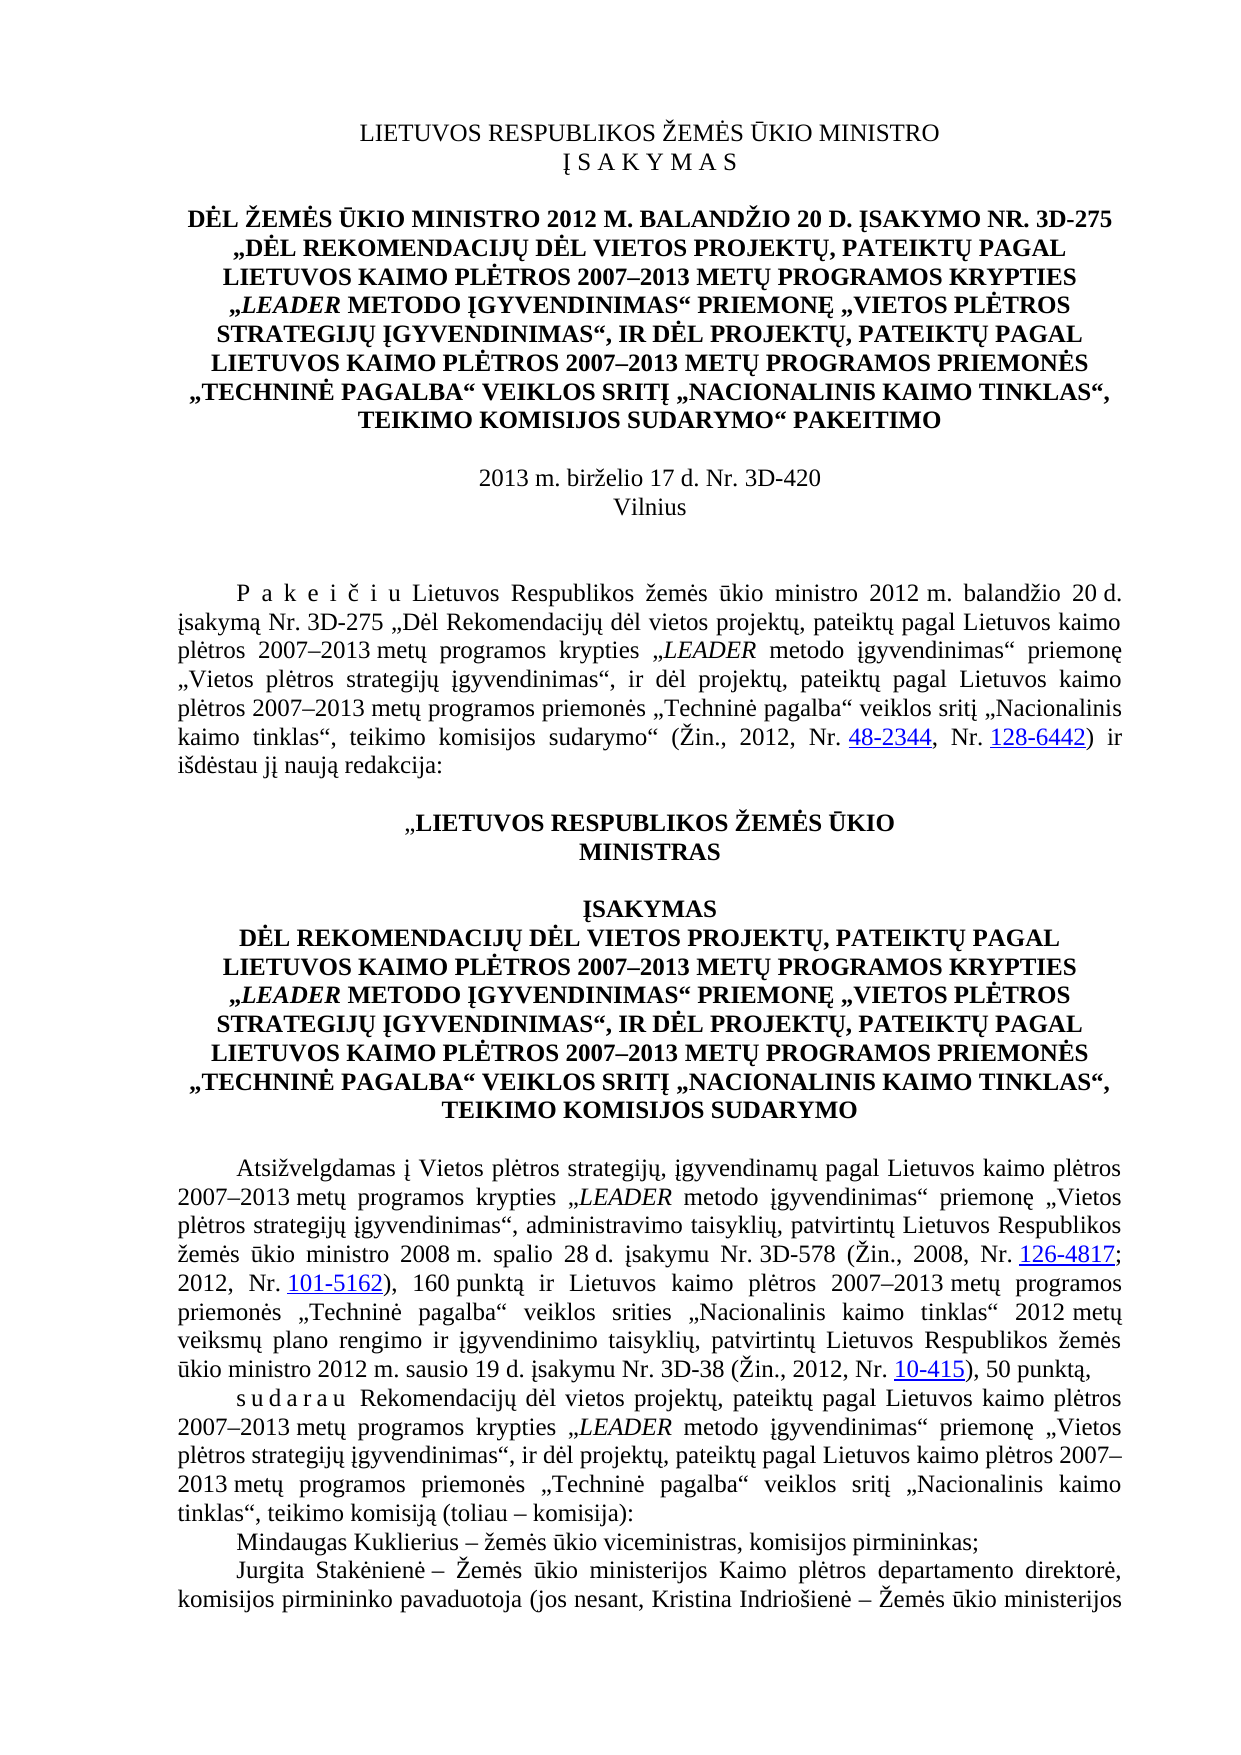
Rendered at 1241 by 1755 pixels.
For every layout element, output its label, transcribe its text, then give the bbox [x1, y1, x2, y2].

text Atsižvelgdamas į Vietos plėtros strategijų, įgyvendinamų pagal Lietuvos kaimo plėtros 2007–2013 metų programos krypties „LEADER metodo įgyvendinimas“ priemonę „Vietos plėtros strategijų įgyvendinimas“, administravimo taisyklių, patvirtintų Lietuvos Respublikos žemės ūkio ministro 2008 m. spalio 28 d. įsakymu Nr. 3D-578 (Žin., 2008, Nr. 126-4817; 2012, Nr. 101-5162), 160 punktą ir Lietuvos kaimo plėtros 2007–2013 metų programos priemonės „Techninė pagalba“ veiklos srities „Nacionalinis kaimo tinklas“ 2012 metų veiksmų plano rengimo ir įgyvendinimo taisyklių, patvirtintų Lietuvos Respublikos žemės ūkio ministro 2012 m. sausio 19 d. įsakymu Nr. 3D-38 (Žin., 2012, Nr. 10-415), 50 punktą, [177, 1153, 1122, 1383]
text P a k e i č i u Lietuvos Respublikos žemės ūkio ministro 2012 m. balandžio 20 d. įsakymą Nr. 3D-275 „Dėl Rekomendacijų dėl vietos projektų, pateiktų pagal Lietuvos kaimo plėtros 2007–2013 metų programos krypties „LEADER metodo įgyvendinimas“ priemonę „Vietos plėtros strategijų įgyvendinimas“, ir dėl projektų, pateiktų pagal Lietuvos kaimo plėtros 2007–2013 metų programos priemonės „Techninė pagalba“ veiklos sritį „Nacionalinis kaimo tinklas“, teikimo komisijos sudarymo“ (Žin., 2012, Nr. 48-2344, Nr. 128-6442) ir išdėstau jį naują redakcija: [177, 578, 1122, 779]
text sudarau Rekomendacijų dėl vietos projektų, pateiktų pagal Lietuvos kaimo plėtros 2007–2013 metų programos krypties „LEADER metodo įgyvendinimas“ priemonę „Vietos plėtros strategijų įgyvendinimas“, ir dėl projektų, pateiktų pagal Lietuvos kaimo plėtros 2007–2013 metų programos priemonės „Techninė pagalba“ veiklos sritį „Nacionalinis kaimo tinklas“, teikimo komisiją (toliau – komisija): [177, 1383, 1122, 1527]
text MINISTRAS [177, 837, 1122, 866]
text Mindaugas Kuklierius – žemės ūkio viceministras, komisijos pirmininkas; [177, 1527, 1122, 1556]
text ĮSAKYMAS [177, 894, 1122, 923]
text DĖL REKOMENDACIJŲ DĖL VIETOS PROJEKTŲ, PATEIKTŲ PAGAL LIETUVOS KAIMO PLĖTROS 2007–2013 METŲ PROGRAMOS KRYPTIES „LEADER METODO ĮGYVENDINIMAS“ PRIEMONĘ „VIETOS PLĖTROS STRATEGIJŲ ĮGYVENDINIMAS“, IR DĖL PROJEKTŲ, PATEIKTŲ PAGAL LIETUVOS KAIMO PLĖTROS 2007–2013 METŲ PROGRAMOS PRIEMONĖS „TECHNINĖ PAGALBA“ VEIKLOS SRITĮ „NACIONALINIS KAIMO TINKLAS“, TEIKIMO KOMISIJOS SUDARYMO [177, 923, 1122, 1124]
text Į S A K Y M A S [177, 147, 1122, 176]
text LIETUVOS RESPUBLIKOS ŽEMĖS ŪKIO MINISTRO [177, 118, 1122, 147]
text DĖL ŽEMĖS ŪKIO MINISTRO 2012 M. BALANDŽIO 20 D. ĮSAKYMO Nr. 3D-275 „DĖL REKOMENDACIJŲ DĖL VIETOS PROJEKTŲ, PATEIKTŲ PAGAL LIETUVOS KAIMO PLĖTROS 2007–2013 METŲ PROGRAMOS KRYPTIES „LEADER METODO ĮGYVENDINIMAS“ PRIEMONĘ „VIETOS PLĖTROS STRATEGIJŲ ĮGYVENDINIMAS“, IR DĖL PROJEKTŲ, PATEIKTŲ PAGAL LIETUVOS KAIMO PLĖTROS 2007–2013 METŲ PROGRAMOS PRIEMONĖS „TECHNINĖ PAGALBA“ VEIKLOS SRITĮ „NACIONALINIS KAIMO TINKLAS“, TEIKIMO KOMISIJOS SUDARYMO“ PAKEITIMO [177, 204, 1122, 434]
text Vilnius [177, 492, 1122, 521]
text „LIETUVOS RESPUBLIKOS ŽEMĖS ŪKIO [177, 808, 1122, 837]
text Jurgita Stakėnienė – Žemės ūkio ministerijos Kaimo plėtros departamento direktorė, komisijos pirmininko pavaduotoja (jos nesant, Kristina Indriošienė – Žemės ūkio ministerijos [177, 1556, 1122, 1613]
text 2013 m. birželio 17 d. Nr. 3D-420 [177, 463, 1122, 492]
